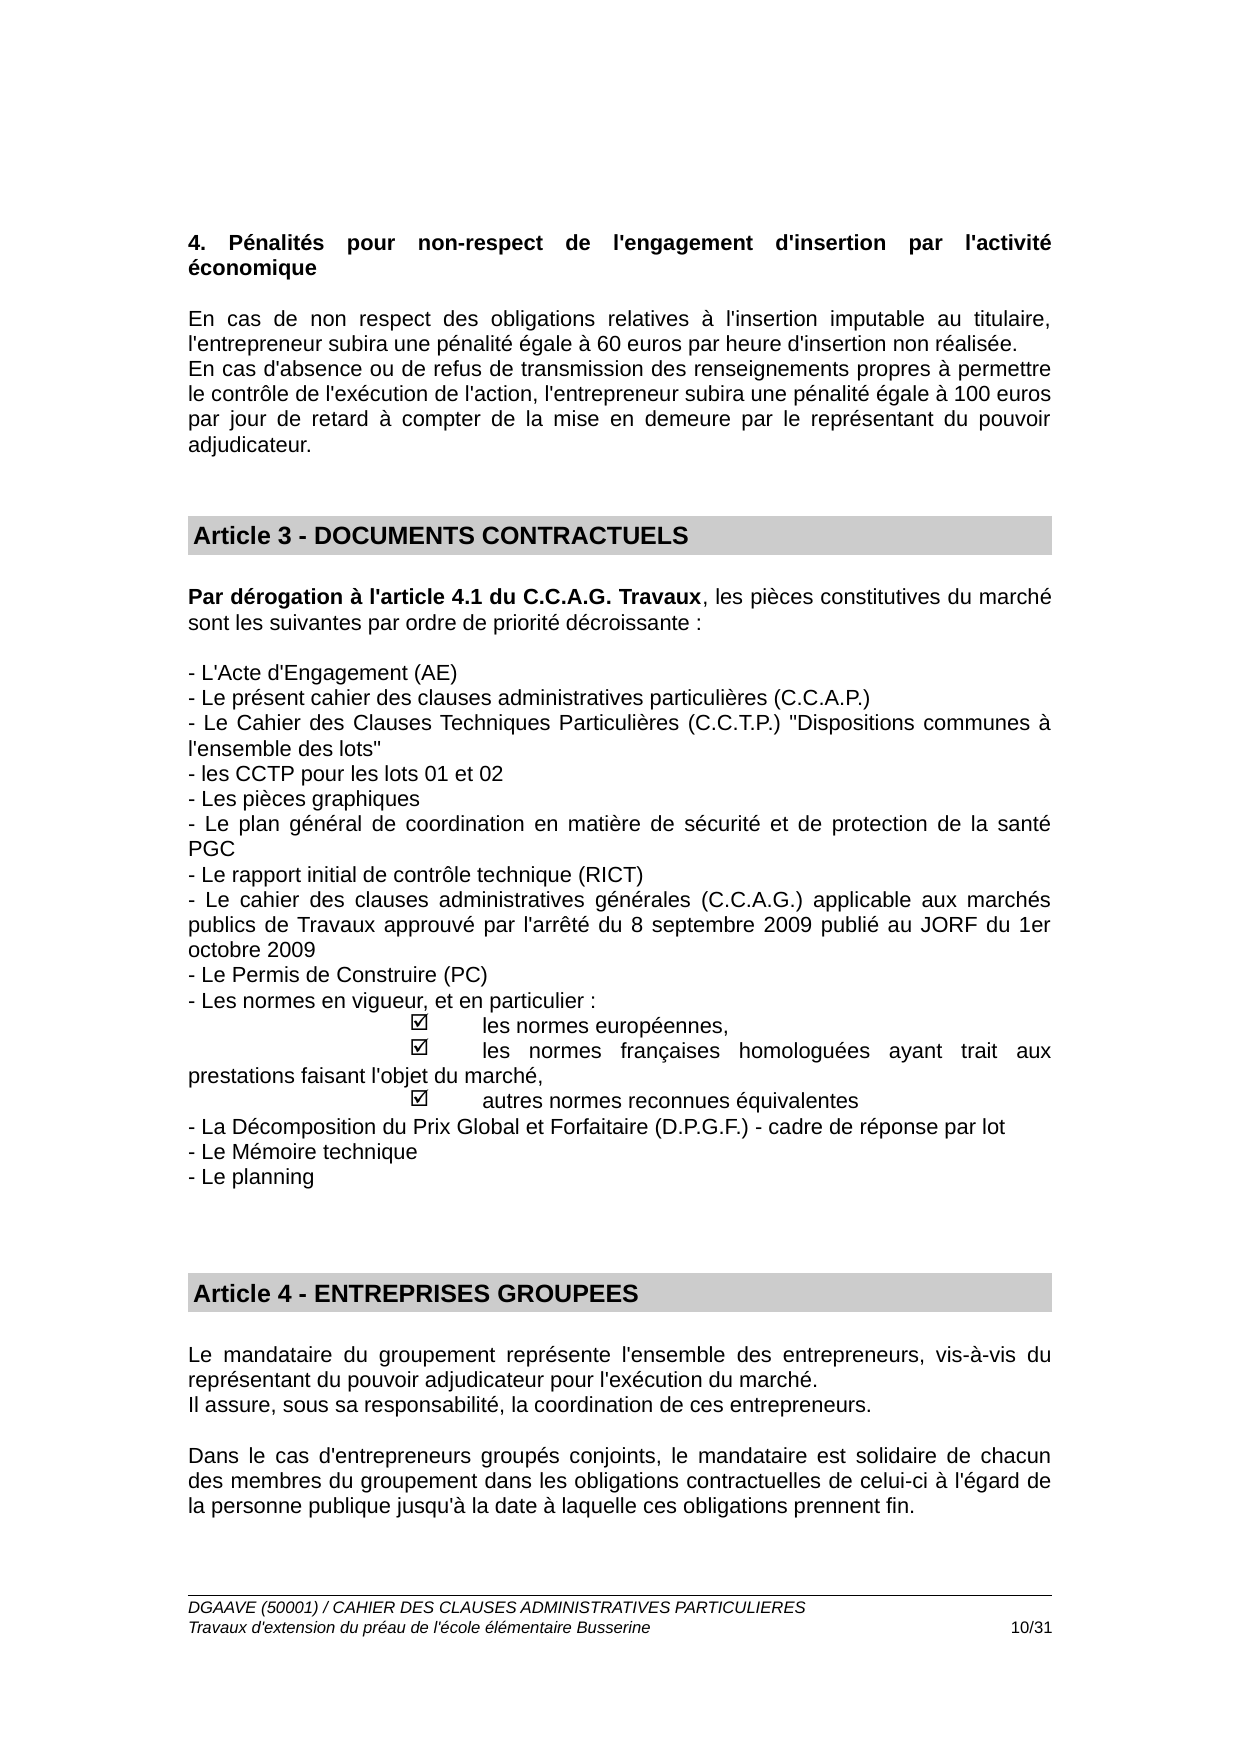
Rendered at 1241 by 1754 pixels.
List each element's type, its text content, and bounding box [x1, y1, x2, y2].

text - Le plan général de coordination en matière de sécurité et de protection de la santé PGC [188, 811, 1052, 861]
text - Les normes en vigueur, et en particulier : [188, 987, 1052, 1013]
text - L'Acte d'Engagement (AE) [188, 660, 1052, 685]
list autres normes reconnues équivalentes [188, 1088, 1052, 1113]
subtitle DOCUMENTS CONTRACTUELS [190, 518, 1050, 553]
text Par dérogation à l'article 4.1 du C.C.A.G. Travaux, les pièces constitutives du marché sont les suivantes par ordre de priorité décroissante : [188, 584, 1052, 634]
subtitle ENTREPRISES GROUPEES [190, 1276, 1050, 1310]
text - Le rapport initial de contrôle technique (RICT) [188, 861, 1052, 887]
text - Le Permis de Construire (PC) [188, 962, 1052, 987]
text - La Décomposition du Prix Global et Forfaitaire (D.P.G.F.) - cadre de réponse par lot [188, 1113, 1052, 1139]
list les normes européennes, [188, 1013, 1052, 1038]
text Le mandataire du groupement représente l'ensemble des entrepreneurs, vis-à-vis du représentant du pouvoir adjudicateur pour l'exécution du marché. [188, 1342, 1052, 1392]
text Dans le cas d'entrepreneurs groupés conjoints, le mandataire est solidaire de chacun des membres du groupement dans les obligations contractuelles de celui-ci à l'égard de la personne publique jusqu'à la date à laquelle ces obligations prennent fin. [188, 1443, 1052, 1518]
text - Le Mémoire technique [188, 1139, 1052, 1164]
text - Le planning [188, 1164, 1052, 1189]
list les normes françaises homologuées ayant trait aux prestations faisant l'objet du marché, [188, 1038, 1052, 1088]
text En cas de non respect des obligations relatives à l'insertion imputable au titulaire, l'entrepreneur subira une pénalité égale à 60 euros par heure d'insertion non réalisée. [188, 305, 1052, 356]
text - Le présent cahier des clauses administratives particulières (C.C.A.P.) [188, 685, 1052, 710]
text 4. Pénalités pour non-respect de l'engagement d'insertion par l'activité économique [188, 230, 1052, 280]
text Il assure, sous sa responsabilité, la coordination de ces entrepreneurs. [188, 1392, 1052, 1417]
text - Les pièces graphiques [188, 786, 1052, 811]
text En cas d'absence ou de refus de transmission des renseignements propres à permettre le contrôle de l'exécution de l'action, l'entrepreneur subira une pénalité égale à 100 euros par jour de retard à compter de la mise en demeure par le représentant du pouvoir adjudicateur. [188, 356, 1052, 457]
text - Le Cahier des Clauses Techniques Particulières (C.C.T.P.) "Dispositions communes à l'ensemble des lots" [188, 710, 1052, 761]
text - les CCTP pour les lots 01 et 02 [188, 761, 1052, 786]
text - Le cahier des clauses administratives générales (C.C.A.G.) applicable aux marchés publics de Travaux approuvé par l'arrêté du 8 septembre 2009 publié au JORF du 1er octobre 2009 [188, 887, 1052, 962]
